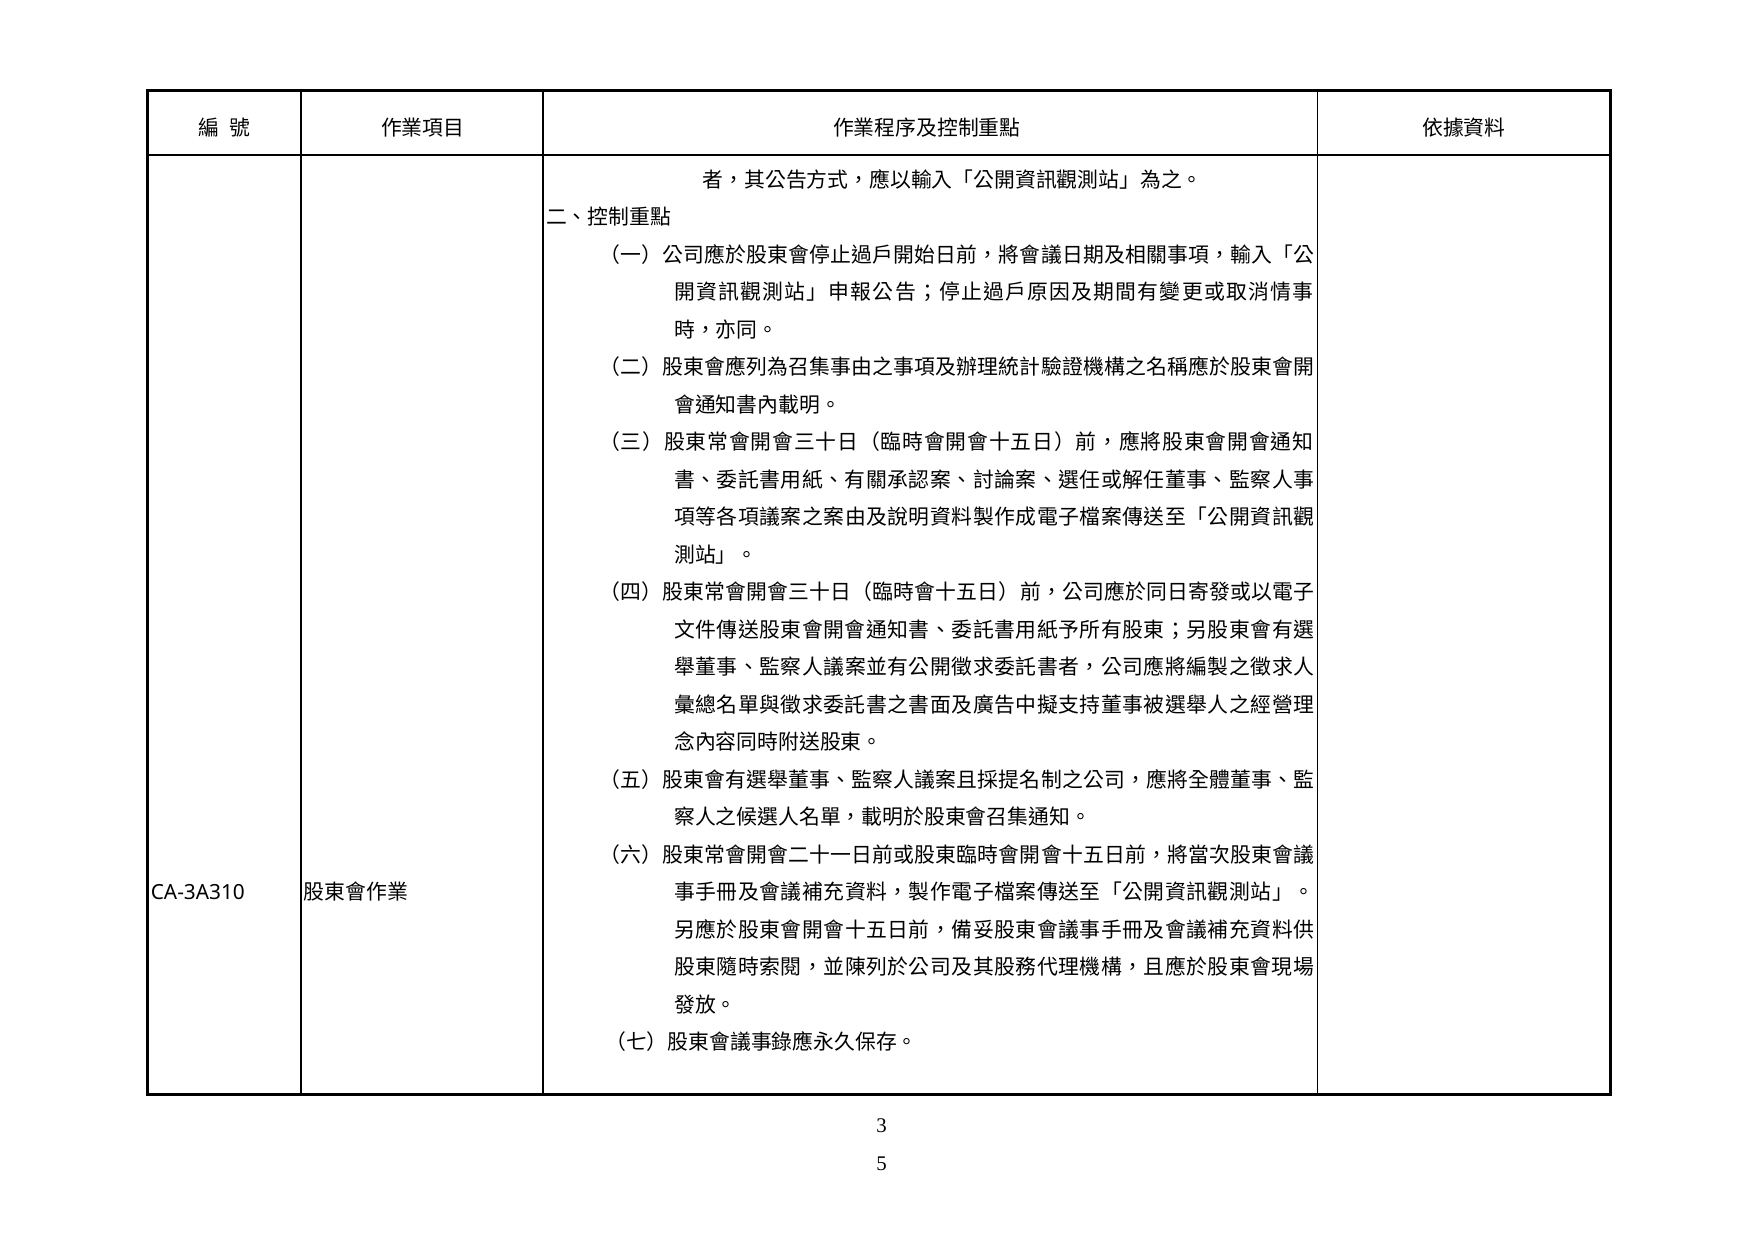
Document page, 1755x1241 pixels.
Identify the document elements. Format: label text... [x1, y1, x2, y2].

table_header 作業項目 [302, 92, 542, 154]
table_header 編 號 [149, 92, 300, 154]
table_header 作業程序及控制重點 [544, 92, 1317, 154]
table_cell CA-3A310 [149, 156, 300, 1093]
table_cell [1318, 156, 1609, 1093]
table_cell 者，其公告方式，應以輸入「公開資訊觀測站」為之。 二、控制重點 （一）公司應於股東會停止過戶開始日前，將會議日期及相關事項，輸入「公開資訊觀測站」申報公告；停止過戶原因及期間有變更或取消情事時，亦同。 （二）股東會應列為召集事由之事項及辦理統計驗證機構之名稱應於股東會開會通知書內載明。 （三）股東常會開會三十日（臨時會開會十五日）前，應將股東會開會通知書、委託書用紙、有關承認案、討論案、選任或解任董事、監察人事項等各項議案之案由及說明資料製作成電子檔案傳送至「公開資訊觀測站」。 （四）股東常會開會三十日（臨時會十五日）前，公司應於同日寄發或以電子文件傳送股東會開會通知書、委託書用紙予所有股東；另股東會有選舉董事、監察人議案並有公開徵求委託書者，公司應將編製之徵求人彙總名單與徵求委託書之書面及廣告中擬支持董事被選舉人之經營理念內容同時附送股東。 （五）股東會有選舉董事、監察人議案且採提名制之公司，應將全體董事、監察人之候選人名單，載明於股東會召集通知。 （六）股東常會開會二十一日前或股東臨時會開會十五日前，將當次股東會議事手冊及會議補充資料，製作電子檔案傳送至「公開資訊觀測站」。另應於股東會開會十五日前，備妥股東會議事手冊及會議補充資料供股東隨時索閱，並陳列於公司及其股務代理機構，且應於股東會現場發放。 （七）股東會議事錄應永久保存。 [544, 156, 1317, 1093]
table_header 依據資料 [1318, 92, 1609, 154]
table_cell 股東會作業 [302, 156, 542, 1093]
